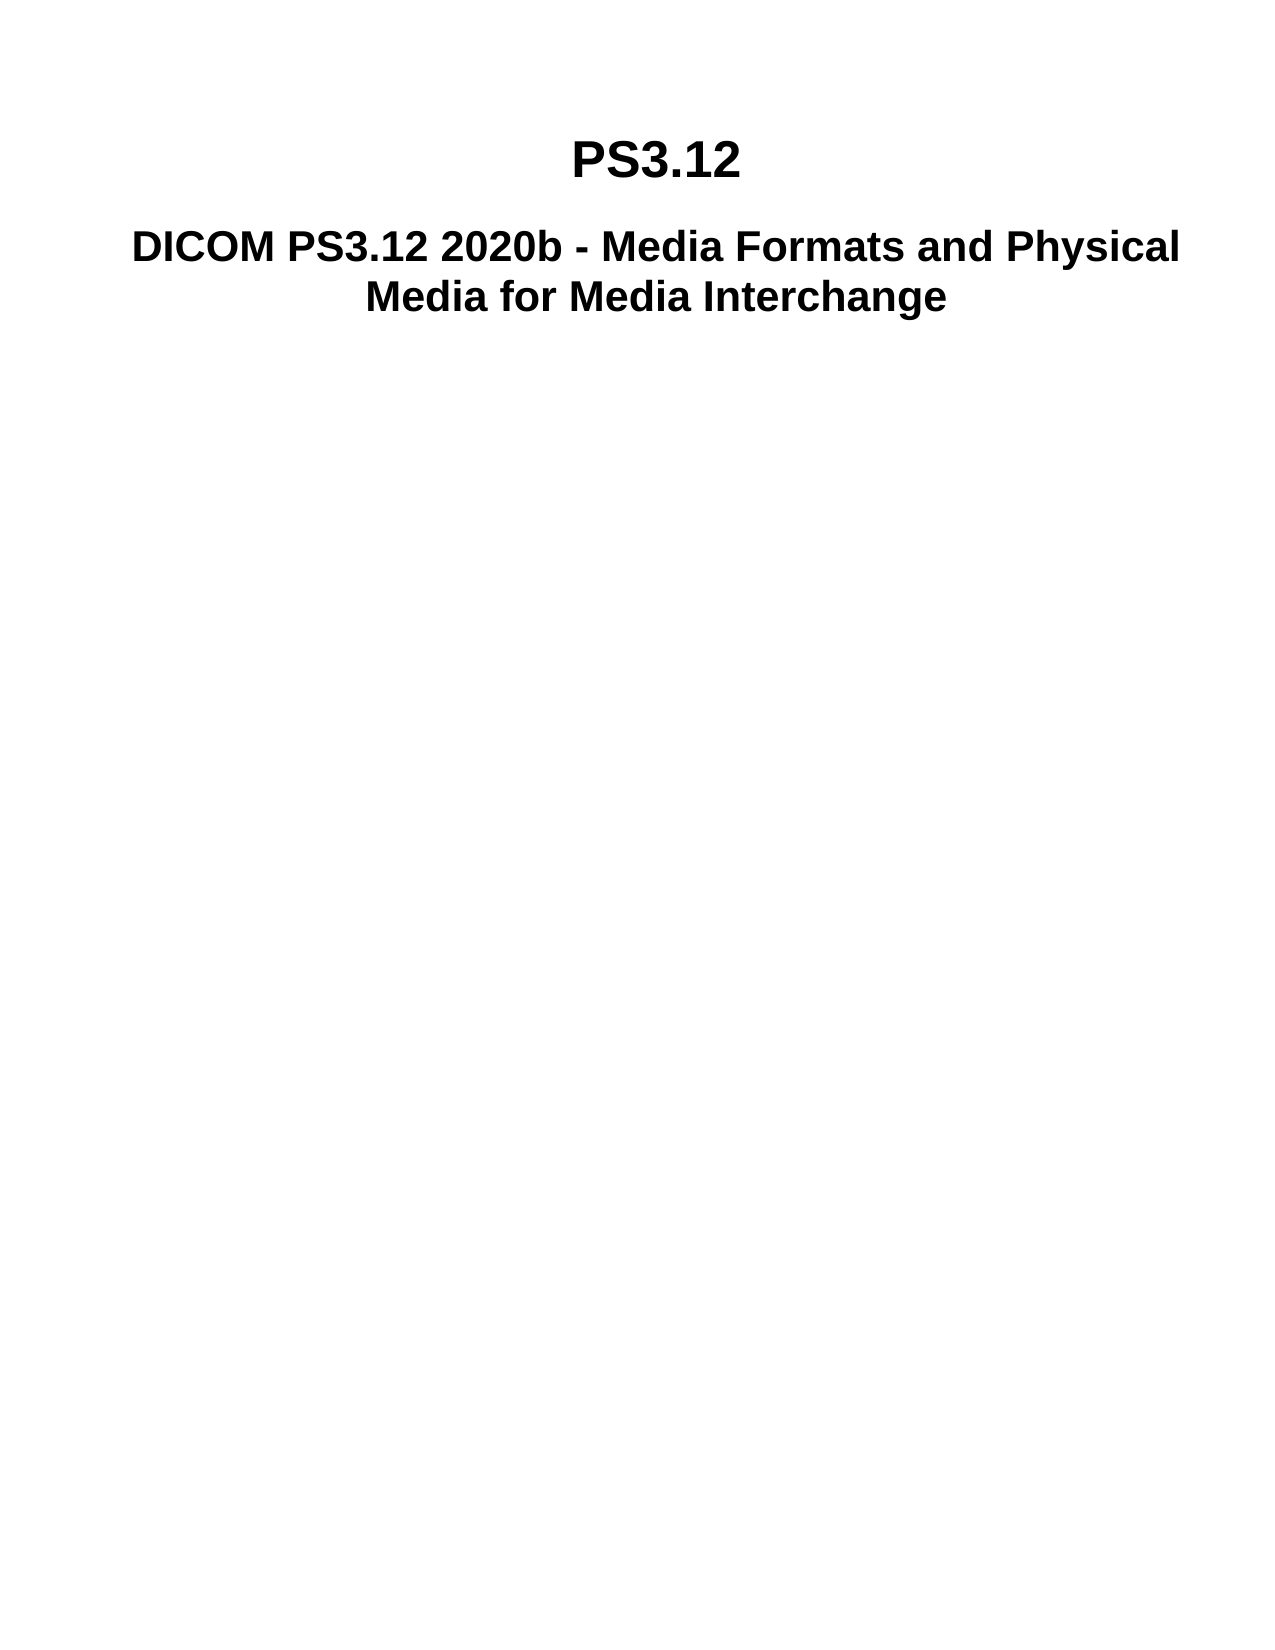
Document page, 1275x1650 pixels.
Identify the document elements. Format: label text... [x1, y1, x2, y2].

text DICOM PS3.12 2020b - Media Formats and Physical Media for Media Interchange [112, 221, 1200, 320]
text PS3.12 [112, 129, 1200, 188]
